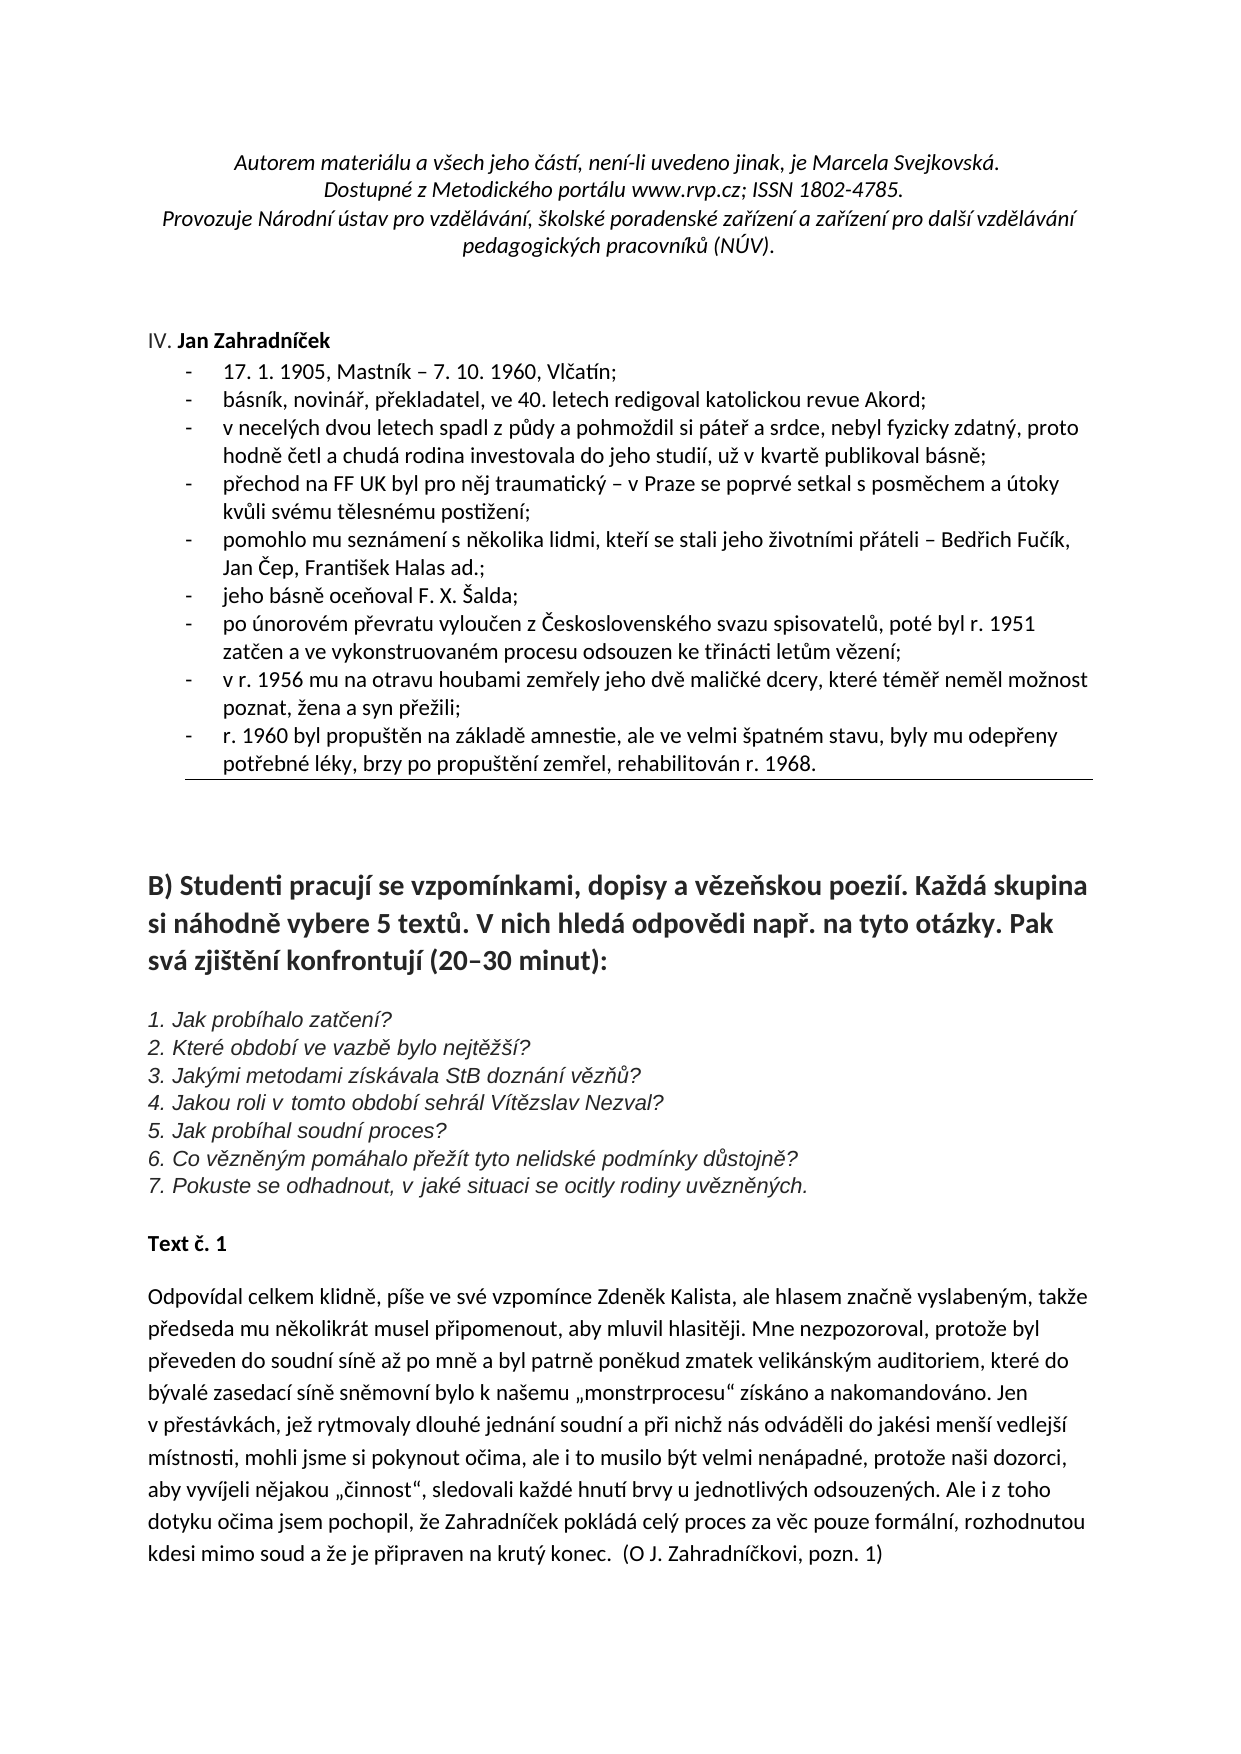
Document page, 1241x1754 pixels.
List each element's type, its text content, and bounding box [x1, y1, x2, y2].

text 2. Které období ve vazbě bylo nejtěžší? [148, 1035, 1093, 1060]
text Autorem materiálu a všech jeho částí, není-li uvedeno jinak, je Marcela Svejkovská. Dostupné z Metodického portálu www.rvp.cz; ISSN 1802-4785. Provozuje Národní ústav pro vzdělávání, školské poradenské zařízení a zařízení pro další vzdělávání pedagogických pracovníků (NÚV). [148, 148, 1093, 260]
text 7. Pokuste se odhadnout, v jaké situaci se ocitly rodiny uvězněných. [148, 1173, 1093, 1199]
list přechod na FF UK byl pro něj traumatický – v Praze se poprvé setkal s posměchem a útoky kvůli svému tělesnému postižení; [185, 469, 1093, 525]
list pomohlo mu seznámení s několika lidmi, kteří se stali jeho životními přáteli – Bedřich Fučík, Jan Čep, František Halas ad.; [185, 525, 1093, 581]
list básník, novinář, překladatel, ve 40. letech redigoval katolickou revue Akord; [185, 385, 1093, 413]
text 1. Jak probíhalo zatčení? [148, 1007, 1093, 1032]
text Odpovídal celkem klidně, píše ve své vzpomínce Zdeněk Kalista, ale hlasem značně vyslabeným, takže předseda mu několikrát musel připomenout, aby mluvil hlasitěji. Mne nezpozoroval, protože byl převeden do soudní síně až po mně a byl patrně poněkud zmatek velikánským auditoriem, které do bývalé zasedací síně sněmovní bylo k našemu „monstrprocesu“ získáno a nakomandováno. Jen v přestávkách, jež rytmovaly dlouhé jednání soudní a při nichž nás odváděli do jakési menší vedlejší místnosti, mohli jsme si pokynout očima, ale i to musilo být velmi nenápadné, protože naši dozorci, aby vyvíjeli nějakou „činnost“, sledovali každé hnutí brvy u jednotlivých odsouzených. Ale i z toho dotyku očima jsem pochopil, že Zahradníček pokládá celý proces za věc pouze formální, rozhodnutou kdesi mimo soud a že je připraven na krutý konec. (O J. Zahradníčkovi, pozn. 1) [148, 1282, 1093, 1567]
text 6. Co vězněným pomáhalo přežít tyto nelidské podmínky důstojně? [148, 1146, 1093, 1171]
list v necelých dvou letech spadl z půdy a pohmoždil si páteř a srdce, nebyl fyzicky zdatný, proto hodně četl a chudá rodina investovala do jeho studií, už v kvartě publikoval básně; [185, 413, 1093, 469]
text IV. Jan Zahradníček [148, 317, 1093, 354]
text Text č. 1 [148, 1229, 1093, 1257]
text 3. Jakými metodami získávala StB doznání vězňů? [148, 1063, 1093, 1088]
list r. 1960 byl propuštěn na základě amnestie, ale ve velmi špatném stavu, byly mu odepřeny potřebné léky, brzy po propuštění zemřel, rehabilitován r. 1968. [185, 721, 1093, 779]
text 5. Jak probíhal soudní proces? [148, 1118, 1093, 1143]
text B) Studenti pracují se vzpomínkami, dopisy a vězeňskou poezií. Každá skupina si náhodně vybere 5 textů. V nich hledá odpovědi např. na tyto otázky. Pak svá zjištění konfrontují (20–30 minut): [148, 866, 1093, 978]
list 17. 1. 1905, Mastník – 7. 10. 1960, Vlčatín; [185, 357, 1093, 385]
list po únorovém převratu vyloučen z Československého svazu spisovatelů, poté byl r. 1951 zatčen a ve vykonstruovaném procesu odsouzen ke třinácti letům vězení; [185, 609, 1093, 665]
list v r. 1956 mu na otravu houbami zemřely jeho dvě maličké dcery, které téměř neměl možnost poznat, žena a syn přežili; [185, 665, 1093, 721]
text 4. Jakou roli v tomto období sehrál Vítězslav Nezval? [148, 1090, 1093, 1116]
list jeho básně oceňoval F. X. Šalda; [185, 581, 1093, 609]
